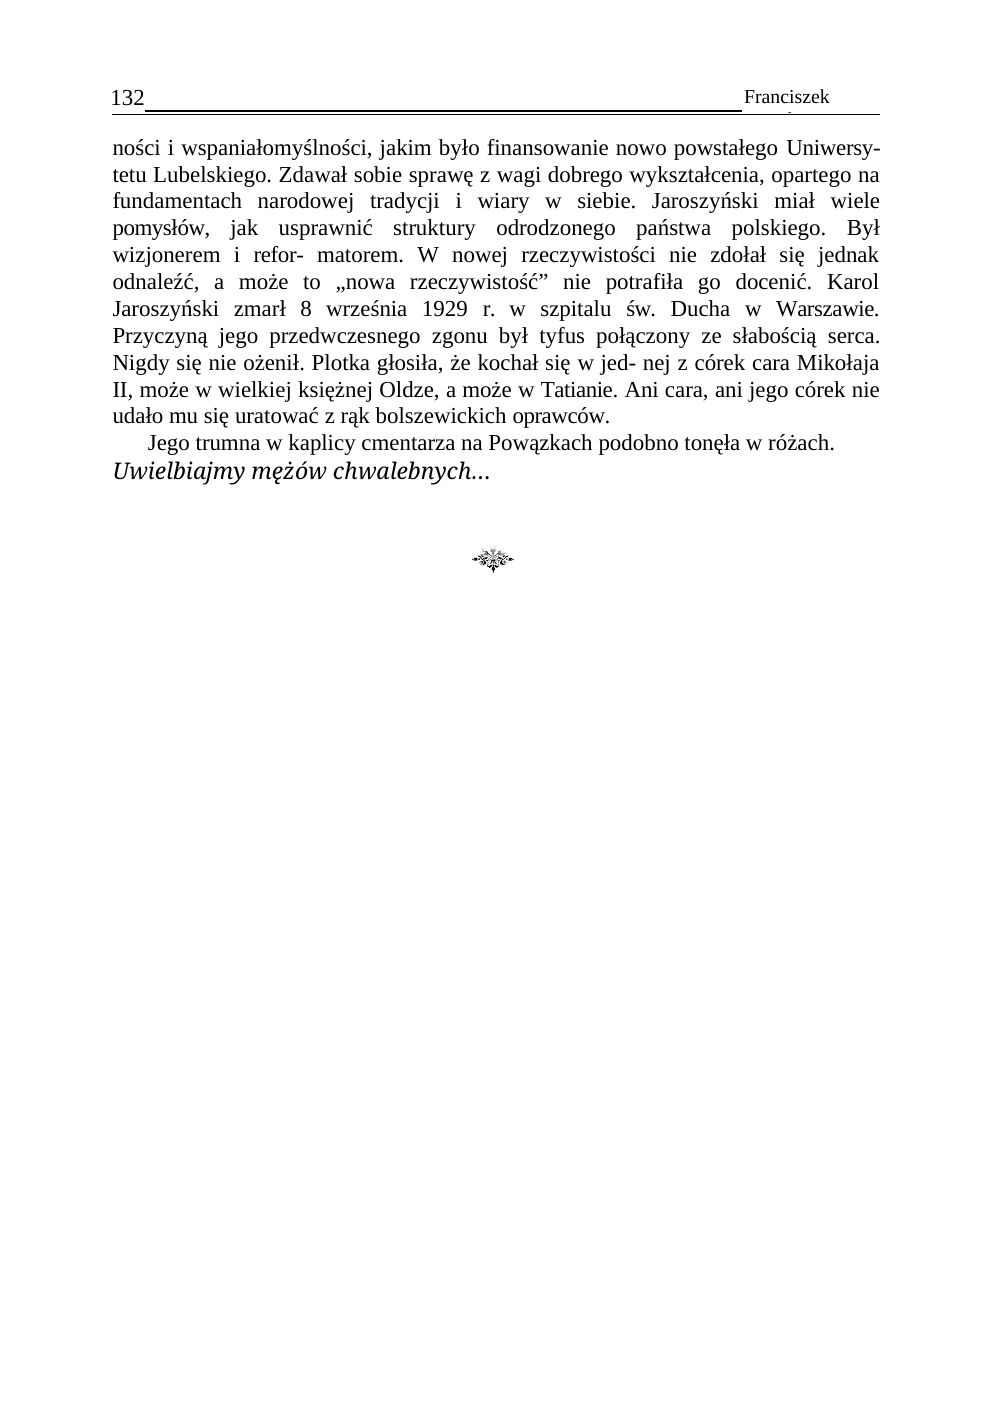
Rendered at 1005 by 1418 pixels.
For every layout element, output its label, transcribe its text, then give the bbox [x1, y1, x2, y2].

text Uwielbiajmy mężów chwalebnych… [112, 455, 904, 485]
text ności i wspaniałomyślności, jakim było finansowanie nowo powstałego Uniwersy- tetu Lubelskiego. Zdawał sobie sprawę z wagi dobrego wykształcenia, opartego na fundamentach narodowej tradycji i wiary w siebie. Jaroszyński miał wiele pomysłów, jak usprawnić struktury odrodzonego państwa polskiego. Był wizjonerem i refor- matorem. W nowej rzeczywistości nie zdołał się jednak odnaleźć, a może to „nowa rzeczywistość” nie potrafiła go docenić. Karol Jaroszyński zmarł 8 września 1929 r. w szpitalu św. Ducha w Warszawie. Przyczyną jego przedwczesnego zgonu był tyfus połączony ze słabością serca. Nigdy się nie ożenił. Plotka głosiła, że kochał się w jed- nej z córek cara Mikołaja II, może w wielkiej księżnej Oldze, a może w Tatianie. Ani cara, ani jego córek nie udało mu się uratować z rąk bolszewickich oprawców. [112, 134, 880, 429]
text Jego trumna w kaplicy cmentarza na Powązkach podobno tonęła w różach. [148, 430, 904, 455]
